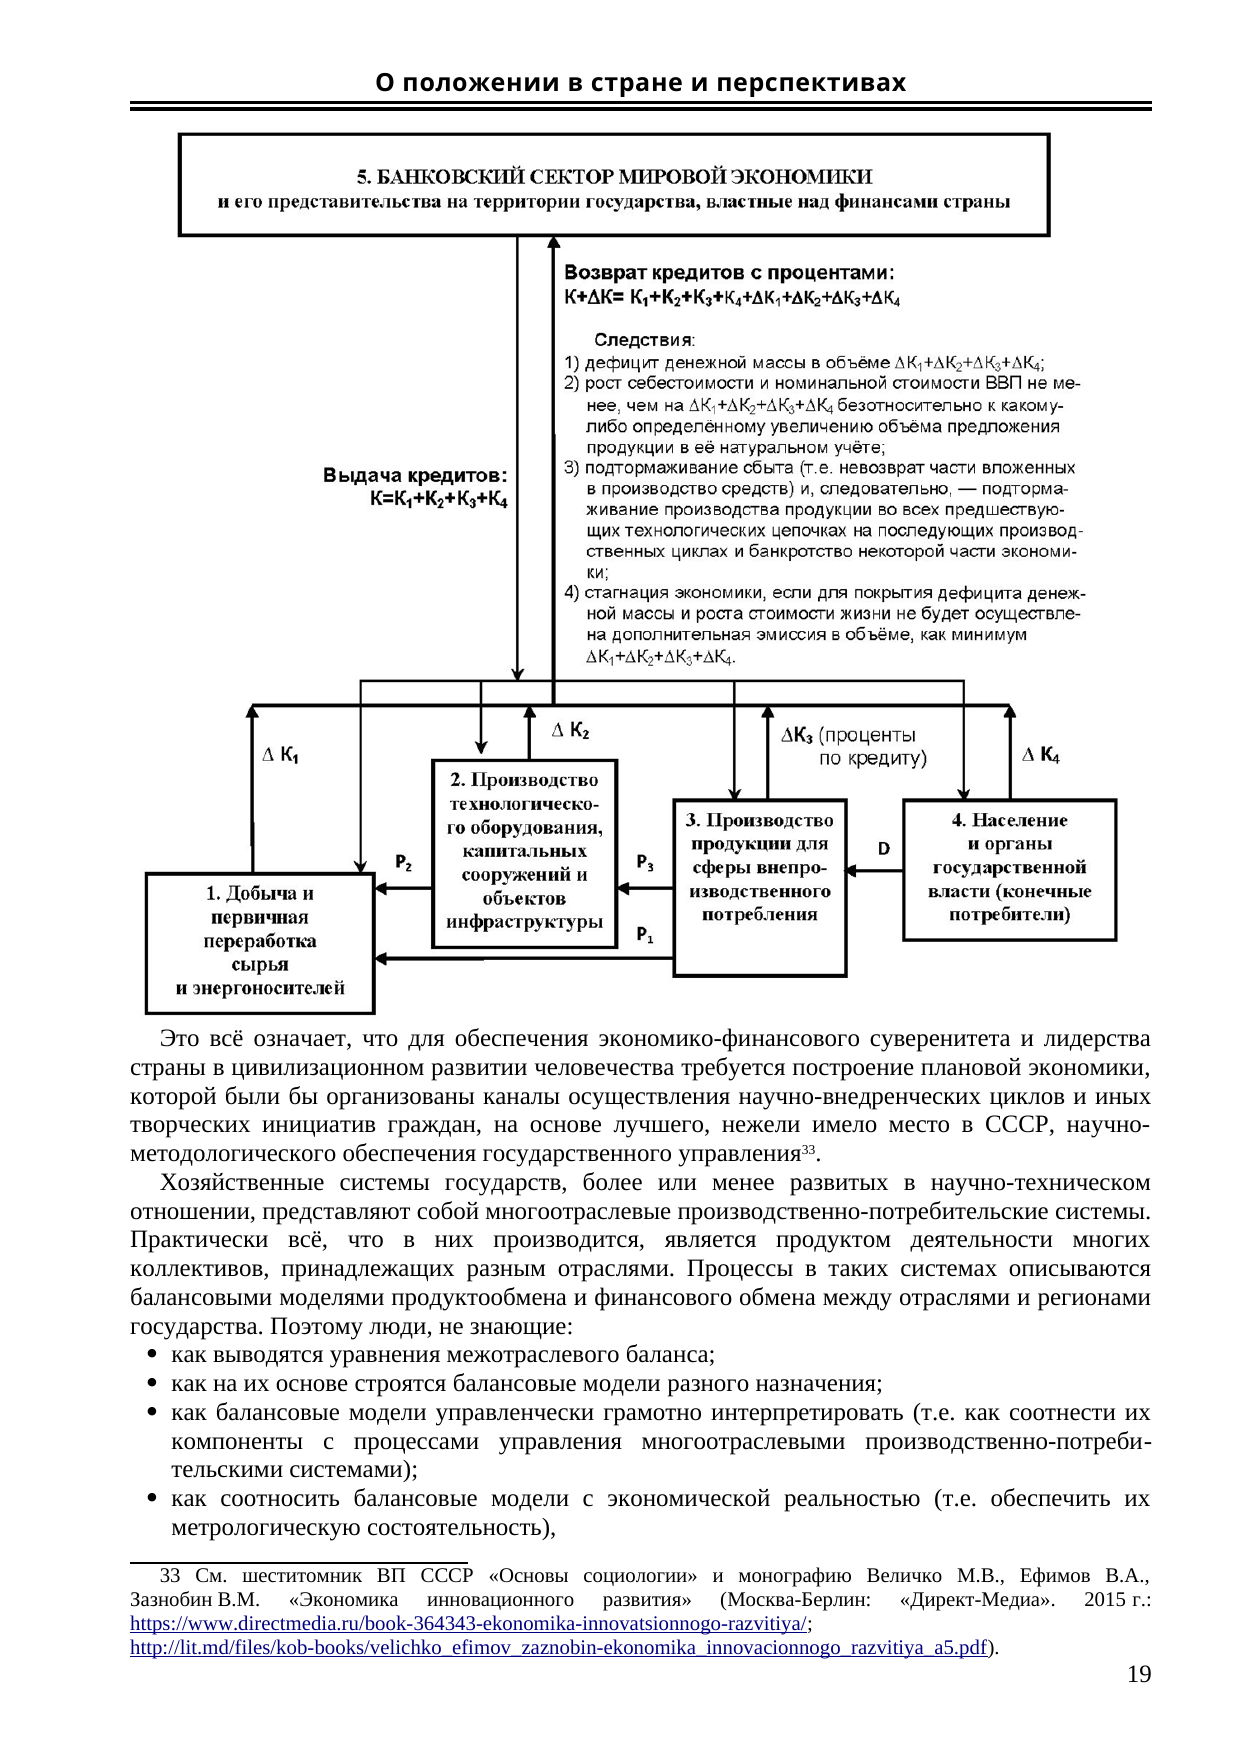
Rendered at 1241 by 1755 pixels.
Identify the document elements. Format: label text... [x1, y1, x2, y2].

list как выводятся уравнения межотраслевого баланса; [148, 1339, 1152, 1368]
text Хозяйственные системы государств, более или менее развитых в научно-техническом отношении, представляют собой многоотраслевые производственно-потребительские системы. Практически всё, что в них производится, является продуктом деятельности многих коллективов, принадлежащих разным отраслями. Процессы в таких системах описываются балансовыми моделями продуктообмена и финансового обмена между отраслями и регионами государства. Поэтому люди, не знающие: [130, 1167, 1152, 1339]
list как балансовые модели управленчески грамотно интерпретировать (т.е. как соотнести их компоненты с процессами управления многоотраслевыми производственно-потреби­тельски­ми системами); [148, 1397, 1152, 1483]
list как на их основе строятся балансовые модели разного назначения; [148, 1368, 1152, 1397]
text Это всё означает, что для обеспечения экономико-финансового суверенитета и лидерства страны в цивилизационном развитии человечества требуется построение плановой экономики, которой были бы организованы каналы осуществления научно-внедренческих циклов и иных творческих инициатив граждан, на основе лучшего, нежели имело место в СССР, научно-методологического обеспечения государственного управления. [130, 111, 1152, 1167]
text См. шеститомник ВП СССР «Основы социологии» и монографию Величко М.В., Ефимов В.А., Зазнобин В.М. «Экономика инновационного развития» (Москва-Берлин: «Директ-Медиа». 2015 г.: https://www.directmedia.ru/book-364343-ekonomika-innovatsionnogo-razvitiya/; http://lit.md/files/kob-books/velichko_efimov_zaznobin-ekonomika_innovacionnogo_razvitiya_a5.pdf). [130, 1563, 1152, 1659]
list как соотносить балансовые модели с экономической реальностью (т.е. обеспечить их метрологическую состоятельность), [148, 1483, 1152, 1541]
